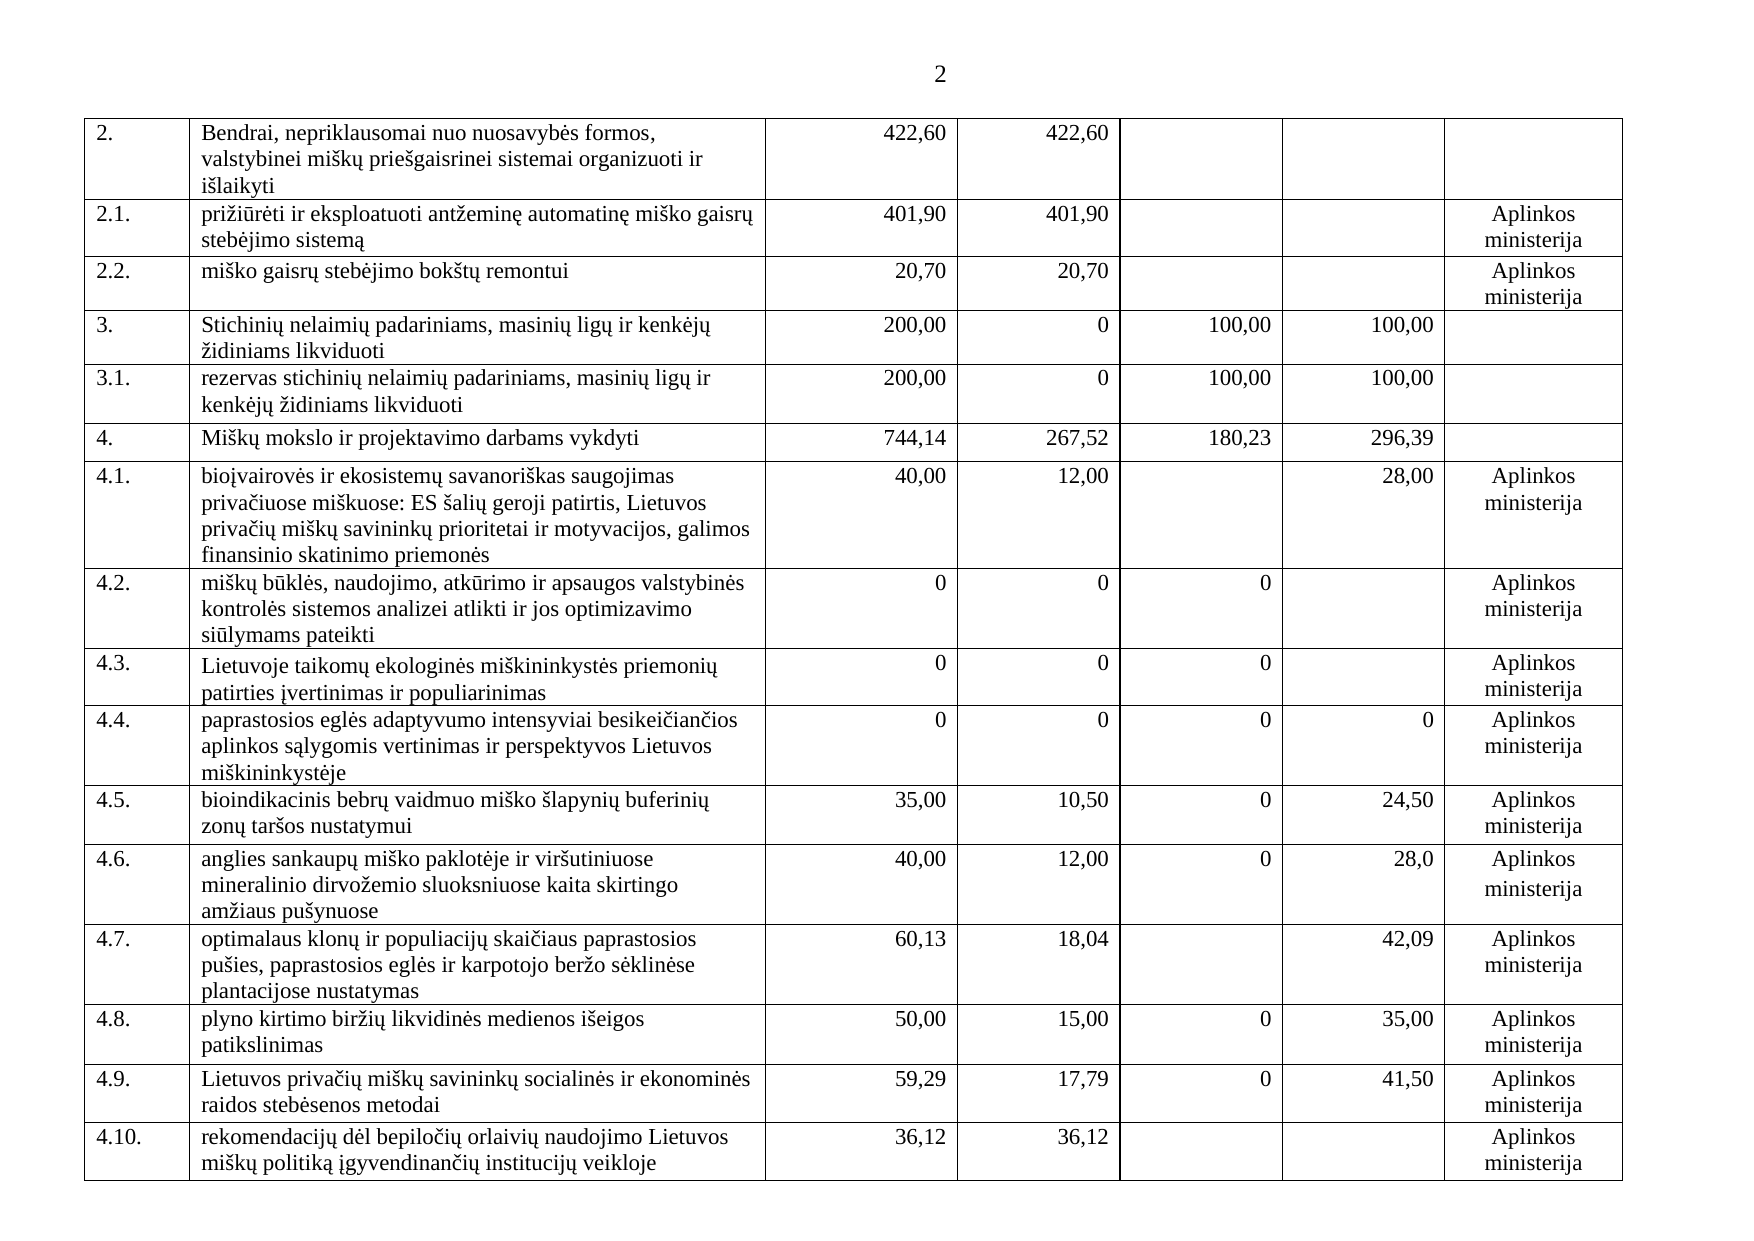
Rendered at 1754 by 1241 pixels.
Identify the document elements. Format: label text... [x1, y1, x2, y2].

table_cell 28,0 [1283, 845, 1444, 924]
table_cell [1121, 257, 1282, 310]
table_cell 3.1. [85, 365, 189, 423]
table_cell 4.6. [85, 845, 189, 924]
table_cell Miškų mokslo ir projektavimo darbams vykdyti [190, 424, 765, 461]
table_cell bioindikacinis bebrų vaidmuo miško šlapynių buferinių zonų taršos nustatymui [190, 786, 765, 843]
table_cell miško gaisrų stebėjimo bokštų remontui [190, 257, 765, 310]
table_cell [1283, 119, 1444, 198]
table_cell anglies sankaupų miško paklotėje ir viršutiniuose mineralinio dirvožemio sluoksniuose kaita skirtingo amžiaus pušynuose [190, 845, 765, 924]
table_cell 296,39 [1283, 424, 1444, 461]
table_cell [1283, 1123, 1444, 1180]
table_cell optimalaus klonų ir populiacijų skaičiaus paprastosios pušies, paprastosios eglės ir karpotojo beržo sėklinėse plantacijose nustatymas [190, 925, 765, 1004]
table_cell 4.5. [85, 786, 189, 843]
table_cell 35,00 [1283, 1005, 1444, 1064]
table_cell [1445, 365, 1622, 423]
table_cell 100,00 [1121, 311, 1282, 363]
table_cell [1121, 462, 1282, 568]
table_cell rekomendacijų dėl bepiločių orlaivių naudojimo Lietuvos miškų politiką įgyvendinančių institucijų veikloje [190, 1123, 765, 1180]
table_cell 36,12 [766, 1123, 957, 1180]
table_cell 422,60 [958, 119, 1119, 198]
table_cell 4.3. [85, 649, 189, 705]
table_cell Aplinkos ministerija [1445, 925, 1622, 1004]
table_cell [1283, 569, 1444, 648]
table_cell Aplinkos ministerija [1445, 200, 1622, 256]
table_cell miškų būklės, naudojimo, atkūrimo ir apsaugos valstybinės kontrolės sistemos analizei atlikti ir jos optimizavimo siūlymams pateikti [190, 569, 765, 648]
table_cell 35,00 [766, 786, 957, 843]
table_cell [1121, 200, 1282, 256]
table_cell 100,00 [1121, 365, 1282, 423]
table_cell 50,00 [766, 1005, 957, 1064]
table_cell 4.7. [85, 925, 189, 1004]
table_cell 12,00 [958, 845, 1119, 924]
table_cell 0 [1121, 649, 1282, 705]
table_cell 2.1. [85, 200, 189, 256]
table_cell 4.4. [85, 706, 189, 785]
table_cell 36,12 [958, 1123, 1119, 1180]
table_cell [1283, 200, 1444, 256]
table_cell 267,52 [958, 424, 1119, 461]
table_cell 40,00 [766, 845, 957, 924]
table_cell Aplinkos ministerija [1445, 1123, 1622, 1180]
table_cell Lietuvoje taikomų ekologinės miškininkystės priemonių patirties įvertinimas ir populiarinimas [190, 649, 765, 705]
table_cell 41,50 [1283, 1065, 1444, 1122]
table_cell 0 [1121, 706, 1282, 785]
table_cell 2. [85, 119, 189, 198]
table_cell [1121, 119, 1282, 198]
table_cell prižiūrėti ir eksploatuoti antžeminę automatinę miško gaisrų stebėjimo sistemą [190, 200, 765, 256]
table_cell 180,23 [1121, 424, 1282, 461]
table_cell 0 [958, 311, 1119, 363]
table_cell Aplinkos ministerija [1445, 786, 1622, 843]
table_cell 744,14 [766, 424, 957, 461]
table_cell 4.2. [85, 569, 189, 648]
table_cell 28,00 [1283, 462, 1444, 568]
table_cell 60,13 [766, 925, 957, 1004]
table_cell 15,00 [958, 1005, 1119, 1064]
table_cell Aplinkos ministerija [1445, 462, 1622, 568]
table_cell Aplinkos ministerija [1445, 845, 1622, 924]
table_cell 0 [1283, 706, 1444, 785]
table_cell Aplinkos ministerija [1445, 569, 1622, 648]
table_cell [1283, 257, 1444, 310]
table_cell rezervas stichinių nelaimių padariniams, masinių ligų ir kenkėjų židiniams likviduoti [190, 365, 765, 423]
table_cell [1445, 119, 1622, 198]
table_cell 0 [958, 569, 1119, 648]
table_cell 20,70 [766, 257, 957, 310]
table_cell 59,29 [766, 1065, 957, 1122]
table_cell plyno kirtimo biržių likvidinės medienos išeigos patikslinimas [190, 1005, 765, 1064]
table_cell [1283, 649, 1444, 705]
table_cell 12,00 [958, 462, 1119, 568]
table_cell Aplinkos ministerija [1445, 706, 1622, 785]
table_cell 4. [85, 424, 189, 461]
table_cell 24,50 [1283, 786, 1444, 843]
table_cell 4.10. [85, 1123, 189, 1180]
table_cell 0 [958, 365, 1119, 423]
table_cell 20,70 [958, 257, 1119, 310]
table_cell 0 [766, 649, 957, 705]
table_cell 4.9. [85, 1065, 189, 1122]
table_cell 4.8. [85, 1005, 189, 1064]
table_cell 10,50 [958, 786, 1119, 843]
table_cell 2.2. [85, 257, 189, 310]
table_cell Lietuvos privačių miškų savininkų socialinės ir ekonominės raidos stebėsenos metodai [190, 1065, 765, 1122]
table_cell 100,00 [1283, 365, 1444, 423]
table_cell 42,09 [1283, 925, 1444, 1004]
table_cell 422,60 [766, 119, 957, 198]
table_cell [1445, 311, 1622, 363]
table_cell 0 [958, 649, 1119, 705]
table_cell 200,00 [766, 365, 957, 423]
table_cell [1121, 1123, 1282, 1180]
table_cell Aplinkos ministerija [1445, 1005, 1622, 1064]
table_cell bioįvairovės ir ekosistemų savanoriškas saugojimas privačiuose miškuose: ES šalių geroji patirtis, Lietuvos privačių miškų savininkų prioritetai ir motyvacijos, galimos finansinio skatinimo priemonės [190, 462, 765, 568]
table_cell 200,00 [766, 311, 957, 363]
table_cell Stichinių nelaimių padariniams, masinių ligų ir kenkėjų židiniams likviduoti [190, 311, 765, 363]
table_cell Aplinkos ministerija [1445, 257, 1622, 310]
table_cell 0 [766, 706, 957, 785]
table_cell 0 [1121, 1005, 1282, 1064]
table_cell 4.1. [85, 462, 189, 568]
table_cell paprastosios eglės adaptyvumo intensyviai besikeičiančios aplinkos sąlygomis vertinimas ir perspektyvos Lietuvos miškininkystėje [190, 706, 765, 785]
table_cell 0 [1121, 569, 1282, 648]
table_cell 0 [958, 706, 1119, 785]
table_cell Bendrai, nepriklausomai nuo nuosavybės formos, valstybinei miškų priešgaisrinei sistemai organizuoti ir išlaikyti [190, 119, 765, 198]
table_cell 3. [85, 311, 189, 363]
table_cell 0 [766, 569, 957, 648]
table_cell 401,90 [766, 200, 957, 256]
table_cell 0 [1121, 786, 1282, 843]
table_cell 0 [1121, 1065, 1282, 1122]
table_cell 17,79 [958, 1065, 1119, 1122]
table_cell 0 [1121, 845, 1282, 924]
table_cell Aplinkos ministerija [1445, 1065, 1622, 1122]
table_cell Aplinkos ministerija [1445, 649, 1622, 705]
table_cell 401,90 [958, 200, 1119, 256]
table_cell [1445, 424, 1622, 461]
table_cell 100,00 [1283, 311, 1444, 363]
table_cell 40,00 [766, 462, 957, 568]
table_cell 18,04 [958, 925, 1119, 1004]
table_cell [1121, 925, 1282, 1004]
